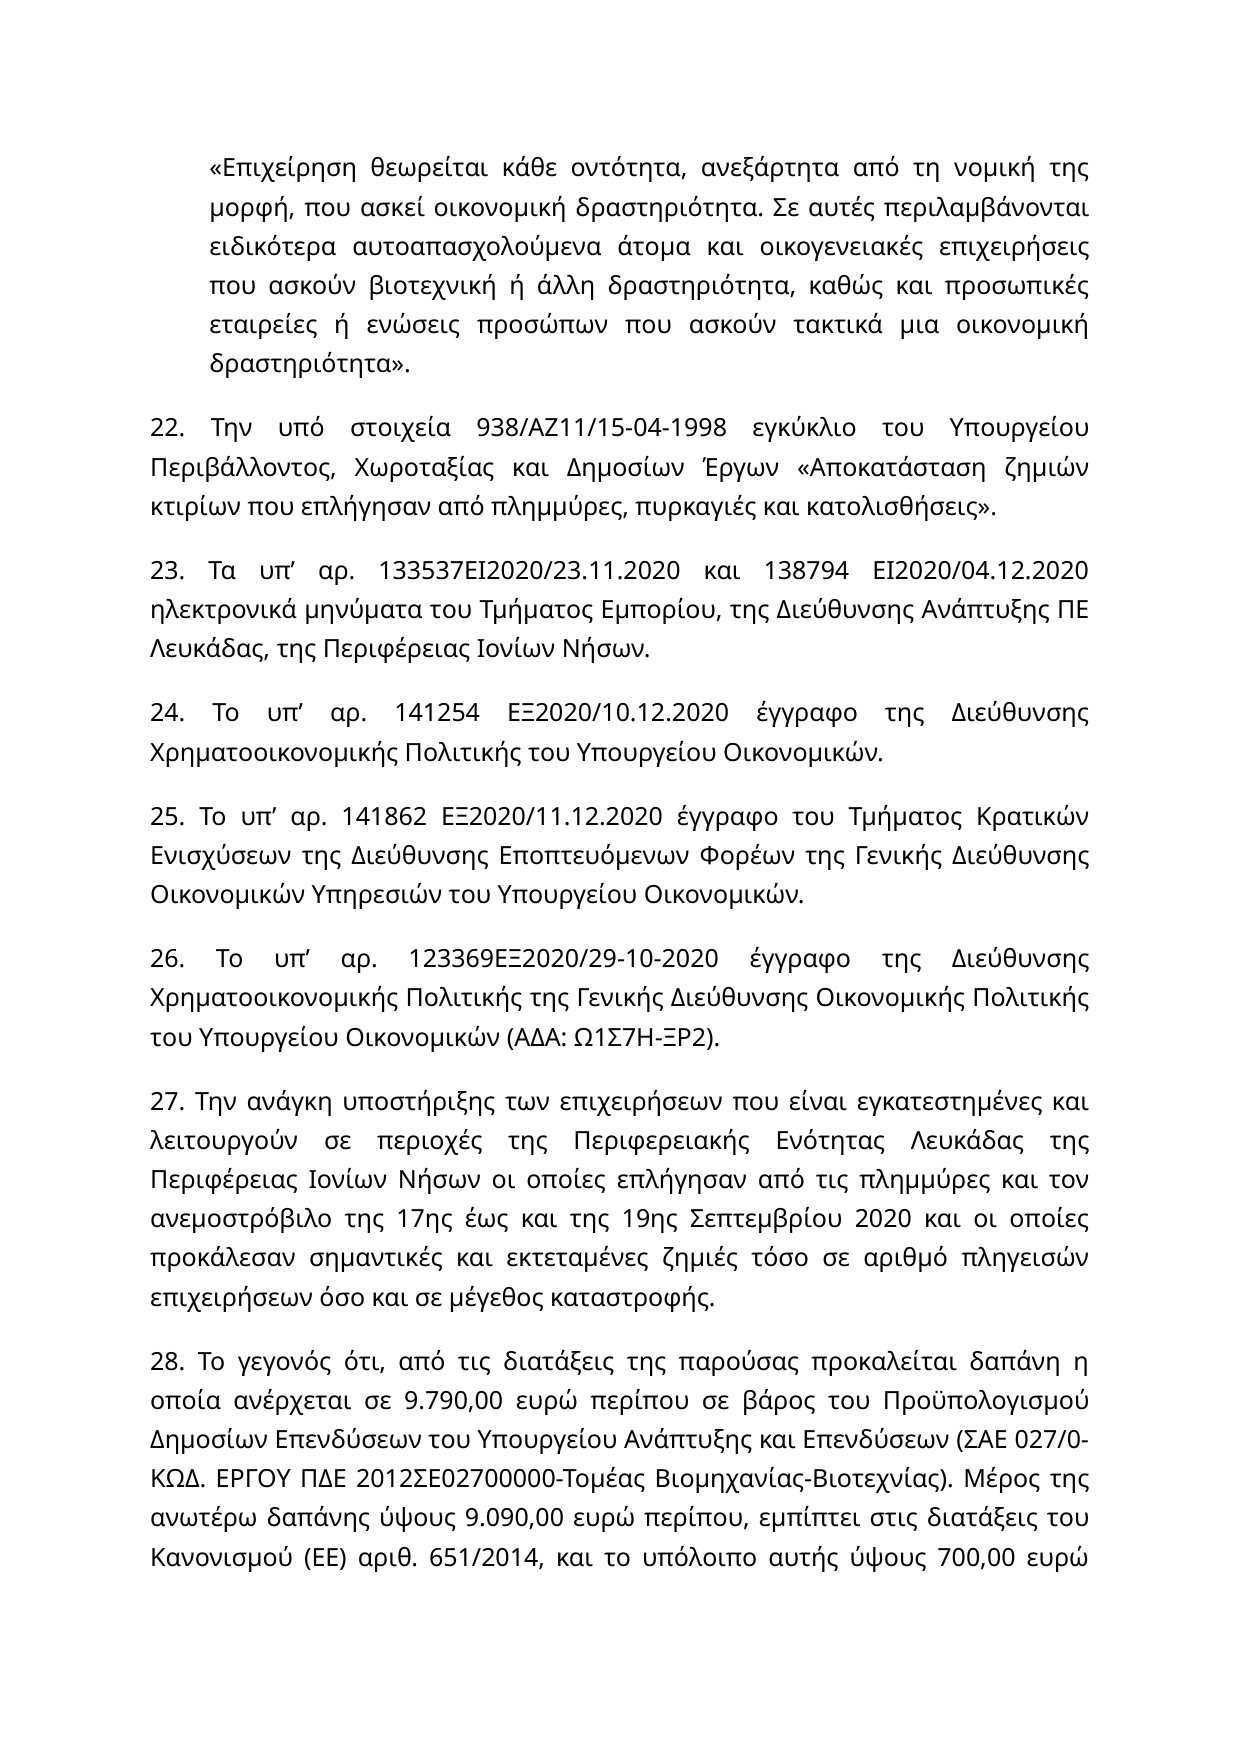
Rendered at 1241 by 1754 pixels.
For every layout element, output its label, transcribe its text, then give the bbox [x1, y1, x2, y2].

text 26. Το υπ’ αρ. 123369ΕΞ2020/29-10-2020 έγγραφο της Διεύθυνσης Χρηματοοικονομικής Πολιτικής της Γενικής Διεύθυνσης Οικονομικής Πολιτικής του Υπουργείου Οικονομικών (ΑΔΑ: Ω1Σ7Η-ΞΡ2). [150, 941, 1090, 1053]
text 22. Την υπό στοιχεία 938/ΑΖ11/15-04-1998 εγκύκλιο του Υπουργείου Περιβάλλοντος, Χωροταξίας και Δημοσίων Έργων «Αποκατάσταση ζημιών κτιρίων που επλήγησαν από πλημμύρες, πυρκαγιές και κατολισθήσεις». [150, 410, 1090, 522]
text 28. Το γεγονός ότι, από τις διατάξεις της παρούσας προκαλείται δαπάνη η οποία ανέρχεται σε 9.790,00 ευρώ περίπου σε βάρος του Προϋπολογισμού Δημοσίων Επενδύσεων του Υπουργείου Ανάπτυξης και Επενδύσεων (ΣΑΕ 027/0-ΚΩΔ. ΕΡΓΟΥ ΠΔΕ 2012ΣΕ02700000-Τομέας Βιομηχανίας-Βιοτεχνίας). Μέρος της ανωτέρω δαπάνης ύψους 9.090,00 ευρώ περίπου, εμπίπτει στις διατάξεις του Κανονισμού (ΕΕ) αριθ. 651/2014, και το υπόλοιπο αυτής ύψους 700,00 ευρώ [150, 1343, 1090, 1573]
text 25. Το υπ’ αρ. 141862 ΕΞ2020/11.12.2020 έγγραφο του Τμήματος Κρατικών Ενισχύσεων της Διεύθυνσης Εποπτευόμενων Φορέων της Γενικής Διεύθυνσης Οικονομικών Υπηρεσιών του Υπουργείου Οικονομικών. [150, 798, 1090, 911]
text 27. Την ανάγκη υποστήριξης των επιχειρήσεων που είναι εγκατεστημένες και λειτουργούν σε περιοχές της Περιφερειακής Ενότητας Λευκάδας της Περιφέρειας Ιονίων Νήσων οι οποίες επλήγησαν από τις πλημμύρες και τον ανεμοστρόβιλο της 17ης έως και της 19ης Σεπτεμβρίου 2020 και οι οποίες προκάλεσαν σημαντικές και εκτεταμένες ζημιές τόσο σε αριθμό πληγεισών επιχειρήσεων όσο και σε μέγεθος καταστροφής. [150, 1083, 1090, 1313]
list «Επιχείρηση θεωρείται κάθε οντότητα, ανεξάρτητα από τη νομική της μορφή, που ασκεί οικονομική δραστηριότητα. Σε αυτές περιλαμβάνονται ειδικότερα αυτοαπασχολούμενα άτομα και οικογενειακές επιχειρήσεις που ασκούν βιοτεχνική ή άλλη δραστηριότητα, καθώς και προσωπικές εταιρείες ή ενώσεις προσώπων που ασκούν τακτικά μια οικονομική δραστηριότητα». [150, 150, 1090, 380]
text 23. Τα υπ’ αρ. 133537ΕΙ2020/23.11.2020 και 138794 ΕΙ2020/04.12.2020 ηλεκτρονικά μηνύματα του Τμήματος Εμπορίου, της Διεύθυνσης Ανάπτυξης ΠΕ Λευκάδας, της Περιφέρειας Ιονίων Νήσων. [150, 552, 1090, 665]
text 24. Το υπ’ αρ. 141254 ΕΞ2020/10.12.2020 έγγραφο της Διεύθυνσης Χρηματοοικονομικής Πολιτικής του Υπουργείου Οικονομικών. [150, 695, 1090, 768]
